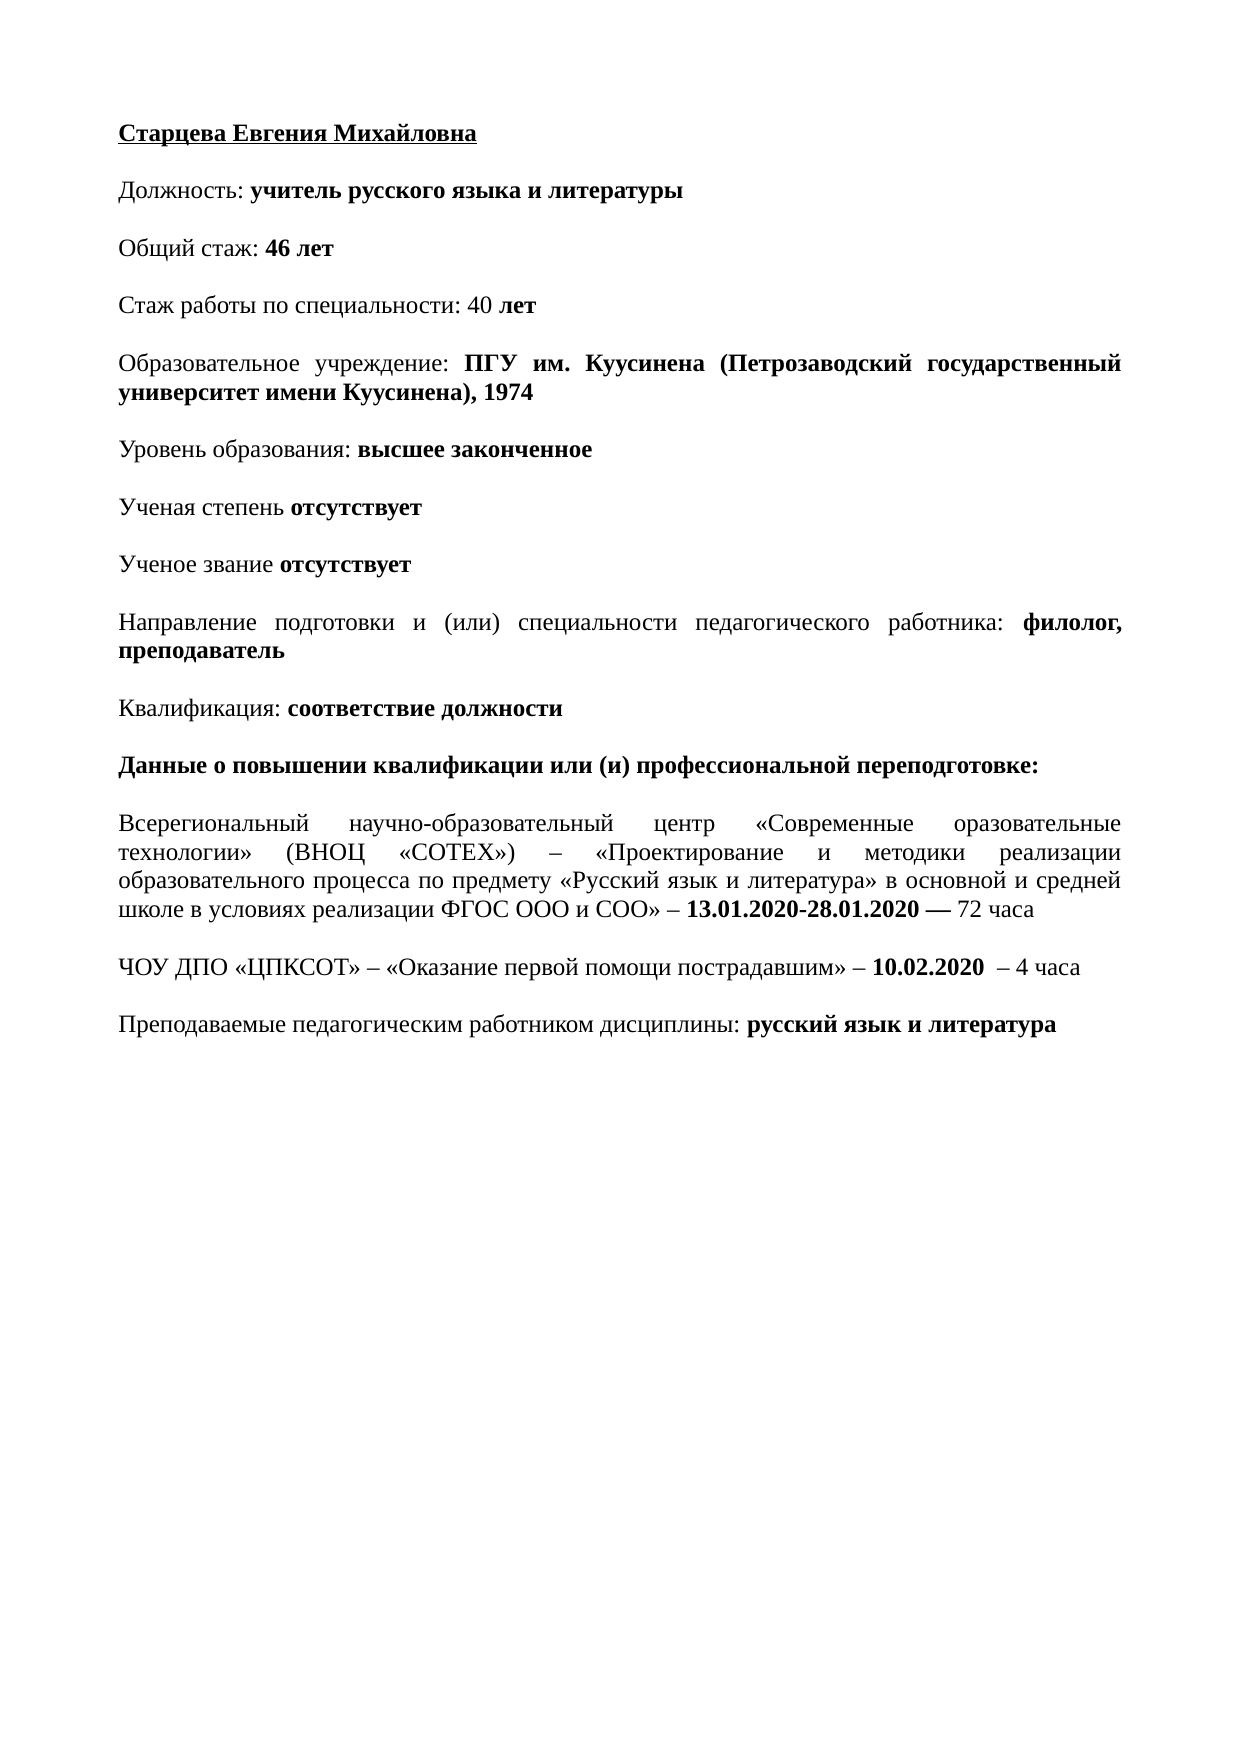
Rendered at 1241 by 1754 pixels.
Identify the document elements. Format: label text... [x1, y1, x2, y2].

text Ученое звание отсутствует [118, 549, 1122, 578]
text Общий стаж: 46 лет [118, 233, 1122, 262]
text Направление подготовки и (или) специальности педагогического работника: филолог, преподаватель [118, 607, 1122, 664]
text Ученая степень отсутствует [118, 492, 1122, 521]
text Образовательное учреждение: ПГУ им. Куусинена (Петрозаводский государственный университет имени Куусинена), 1974 [118, 348, 1122, 406]
text Старцева Евгения Михайловна [118, 118, 1122, 147]
text Всерегиональный научно-образовательный центр «Современные оразовательные технологии» (ВНОЦ «СОТЕХ») – «Проектирование и методики реализации образовательного процесса по предмету «Русский язык и литература» в основной и средней школе в условиях реализации ФГОС ООО и СОО» – 13.01.2020-28.01.2020 — 72 часа [118, 808, 1122, 923]
text Должность: учитель русского языка и литературы [118, 176, 1122, 204]
text Преподаваемые педагогическим работником дисциплины: русский язык и литература [118, 1009, 1122, 1038]
text Уровень образования: высшее законченное [118, 434, 1122, 463]
text Квалификация: соответствие должности [118, 693, 1122, 722]
text Стаж работы по специальности: 40 лет [118, 291, 1122, 319]
text ЧОУ ДПО «ЦПКСОТ» – «Оказание первой помощи пострадавшим» – 10.02.2020 – 4 часа [118, 952, 1122, 981]
text Данные о повышении квалификации или (и) профессиональной переподготовке: [118, 751, 1122, 779]
